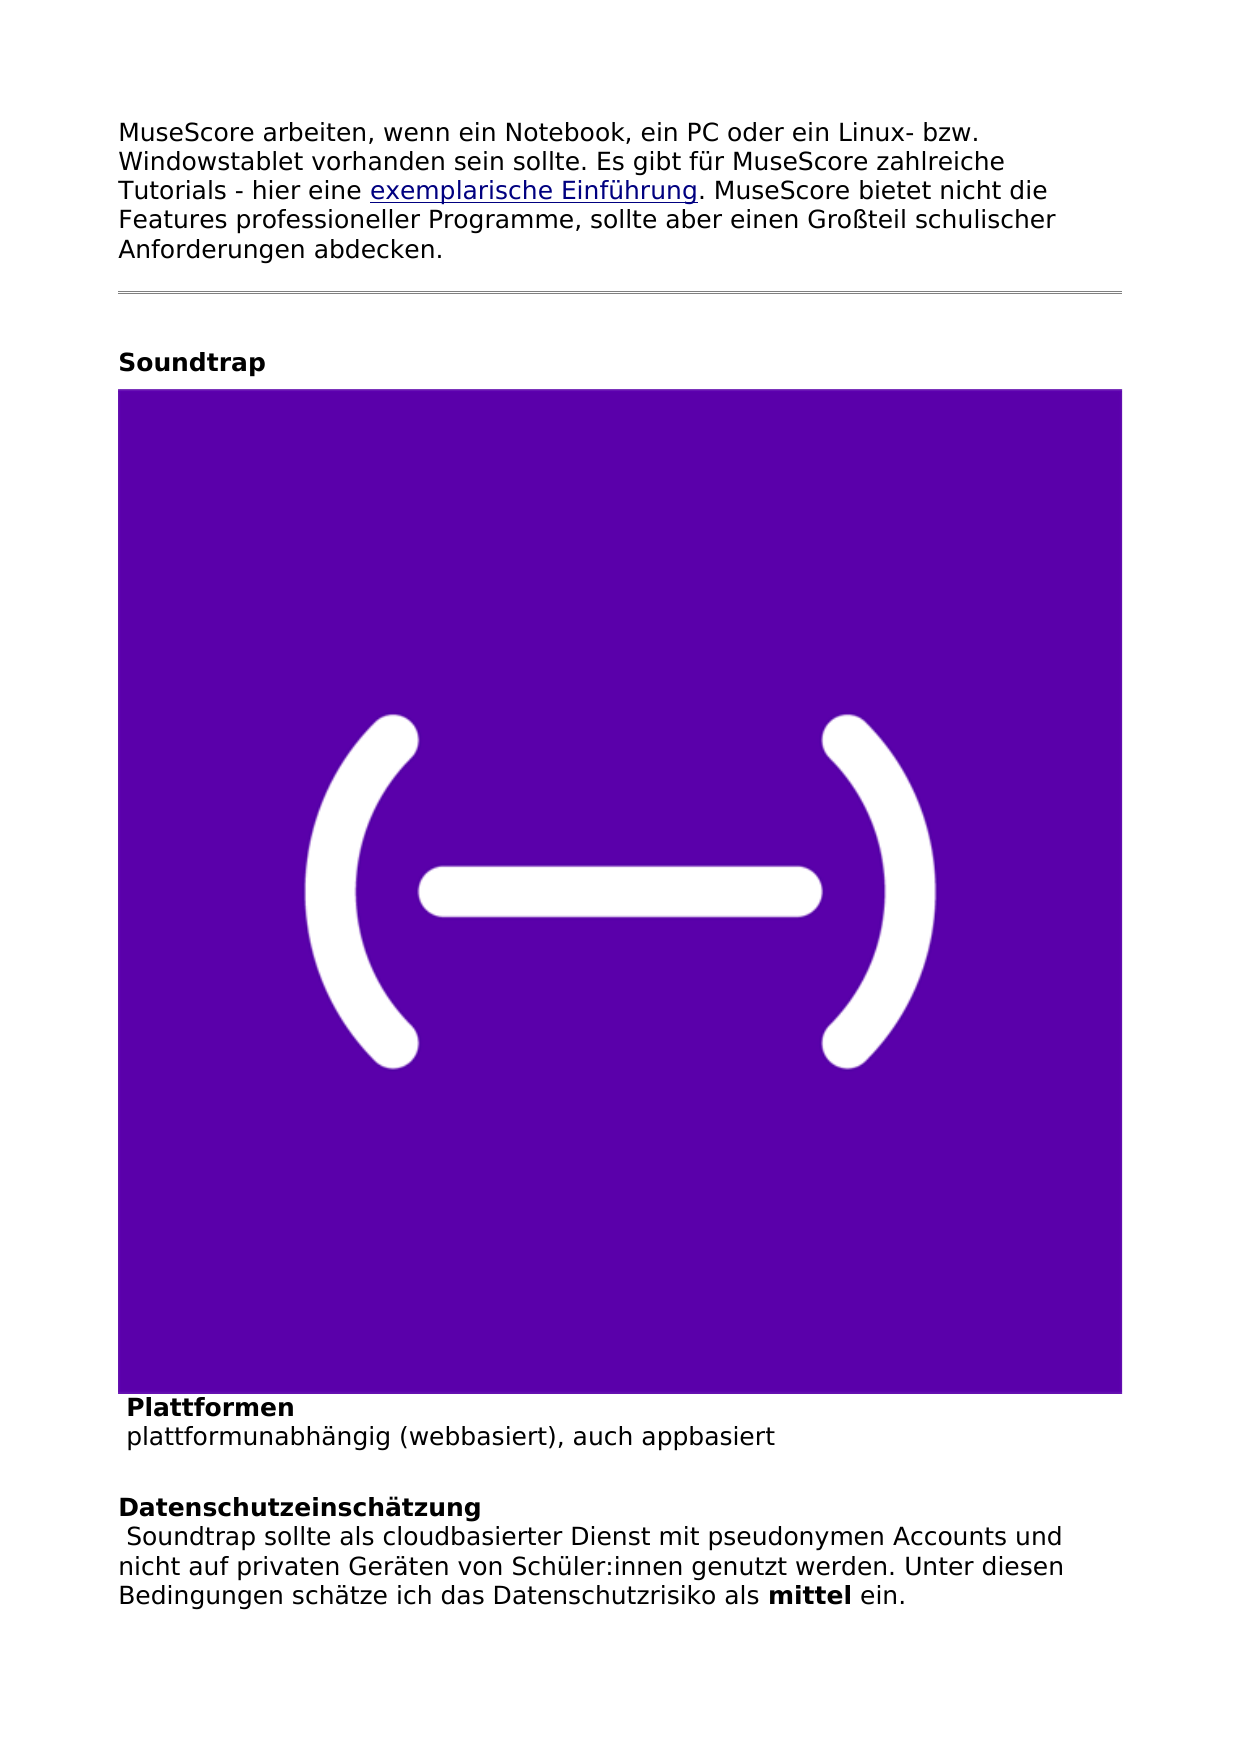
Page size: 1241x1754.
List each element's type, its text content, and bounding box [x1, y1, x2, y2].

picture [118, 389, 1123, 1394]
text Plattformen plattformunabhängig (webbasiert), auch appbasiert [118, 1394, 1122, 1481]
text Datenschutzeinschätzung Soundtrap sollte als cloudbasierter Dienst mit pseudonymen Accounts und nicht auf privaten Geräten von Schüler:innen genutzt werden. Unter diesen Bedingungen schätze ich das Datenschutzrisiko als mittel ein. [118, 1493, 1122, 1610]
subtitle Soundtrap [118, 348, 1122, 377]
text MuseScore arbeiten, wenn ein Notebook, ein PC oder ein Linux- bzw. Windowstablet vorhanden sein sollte. Es gibt für MuseScore zahlreiche Tutorials - hier eine exemplarische Einführung. MuseScore bietet nicht die Features professioneller Programme, sollte aber einen Großteil schulischer Anforderungen abdecken. [118, 118, 1122, 264]
